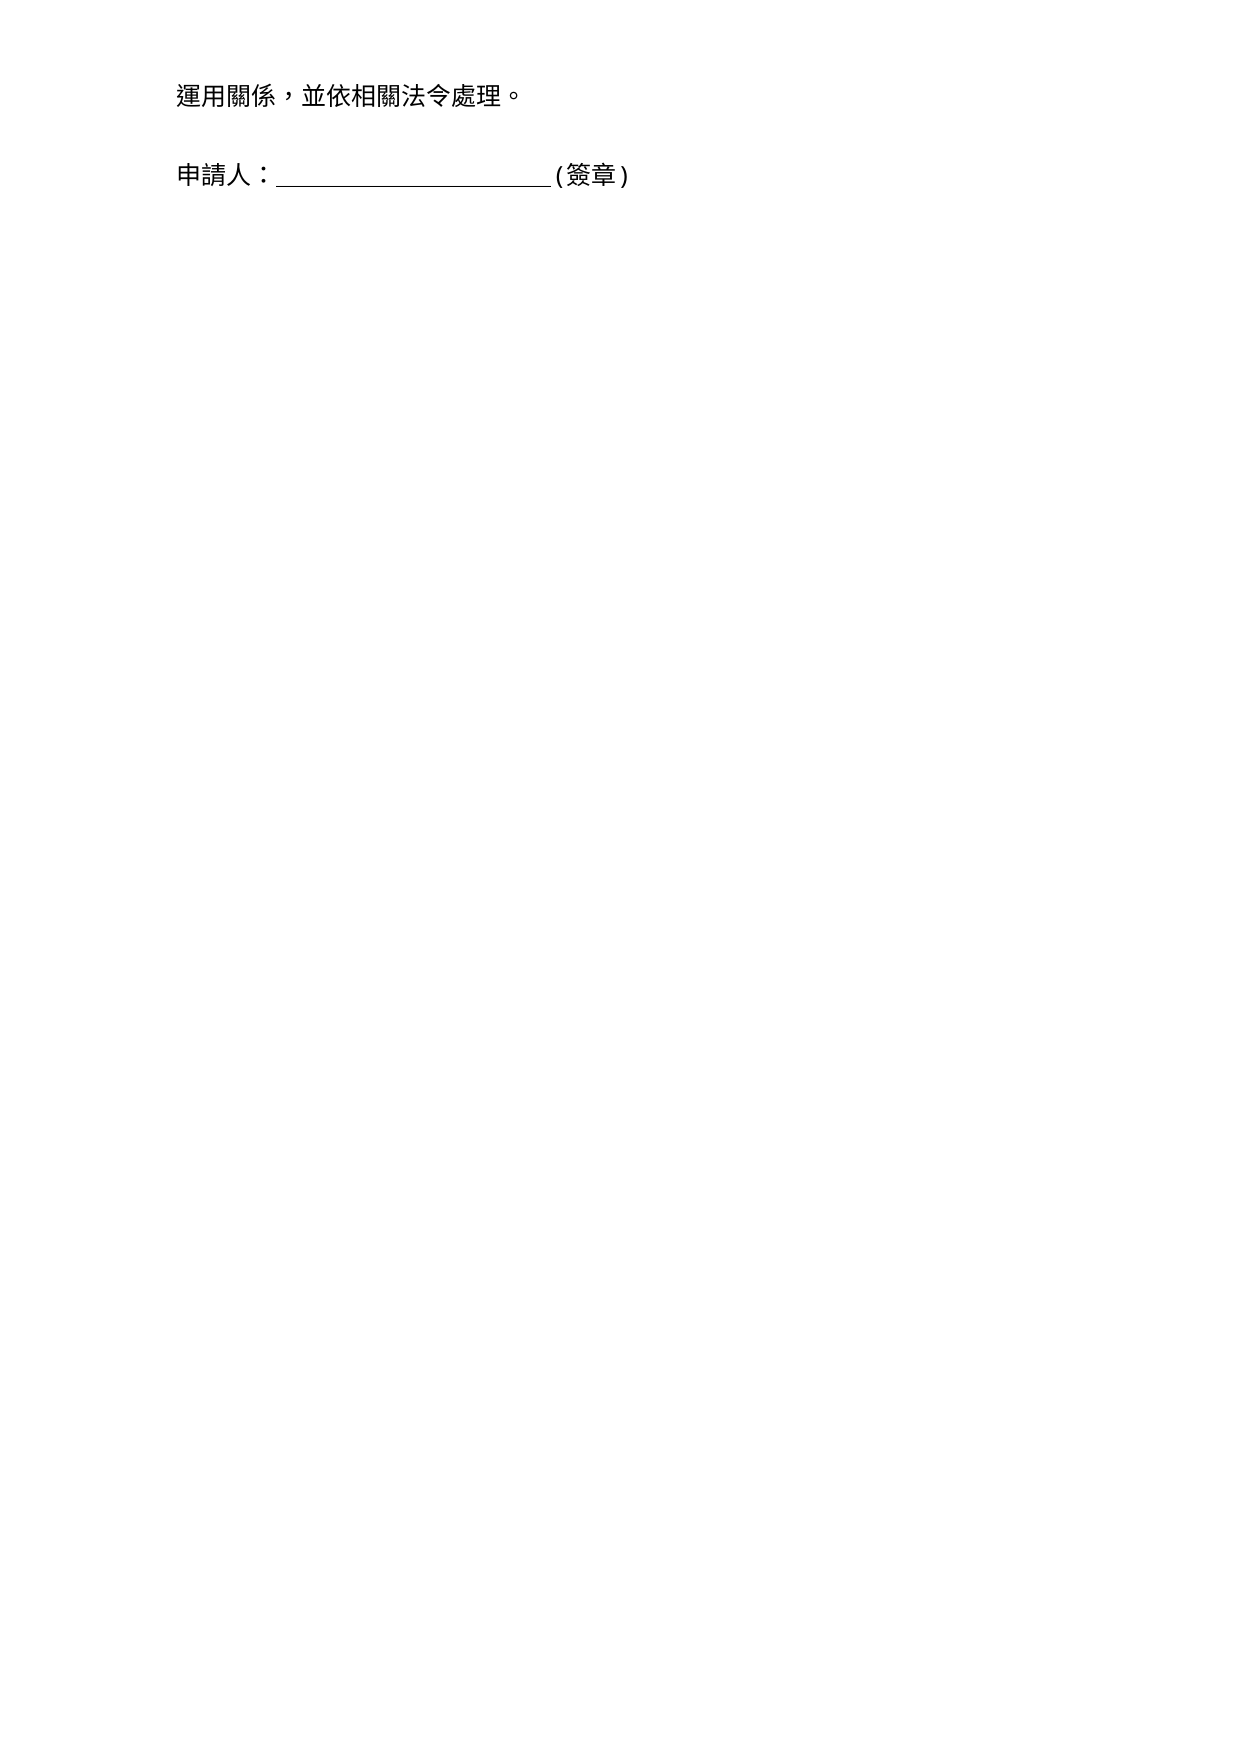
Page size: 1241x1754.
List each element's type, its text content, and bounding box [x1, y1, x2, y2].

text 運用關係，並依相關法令處理。 [177, 77, 1128, 113]
text 申請人：＿＿＿＿＿＿＿＿＿＿＿(簽章) [177, 132, 1128, 194]
